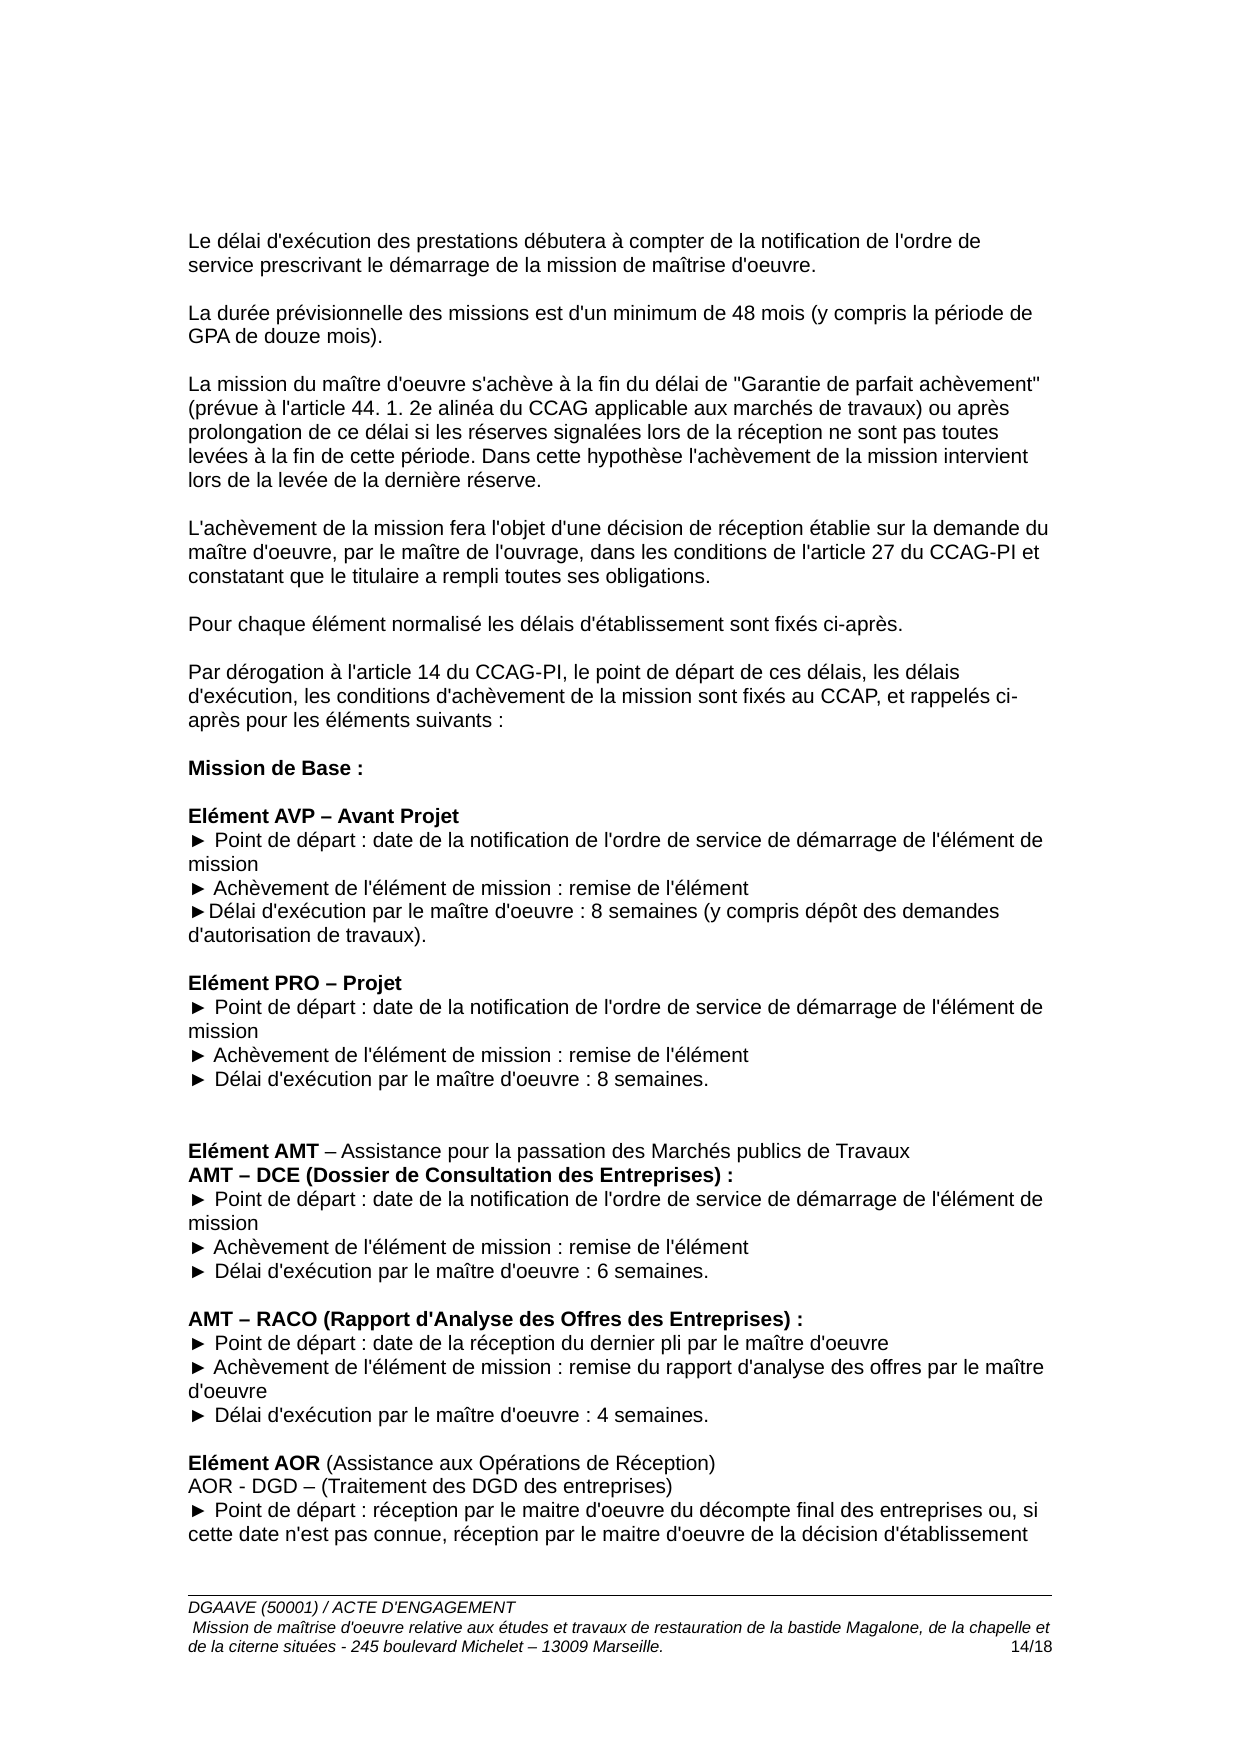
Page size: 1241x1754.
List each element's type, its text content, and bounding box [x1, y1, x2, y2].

text Pour chaque élément normalisé les délais d'établissement sont fixés ci-après. [188, 612, 1052, 636]
text Le délai d'exécution des prestations débutera à compter de la notification de l'ordre de service prescrivant le démarrage de la mission de maîtrise d'oeuvre. [188, 228, 1052, 276]
text ► Point de départ : date de la notification de l'ordre de service de démarrage de l'élément de mission [188, 1187, 1052, 1235]
text ► Achèvement de l'élément de mission : remise de l'élément [188, 1235, 1052, 1259]
text ► Point de départ : date de la notification de l'ordre de service de démarrage de l'élément de mission [188, 827, 1052, 875]
text ► Délai d'exécution par le maître d'oeuvre : 4 semaines. [188, 1402, 1052, 1426]
text La mission du maître d'oeuvre s'achève à la fin du délai de "Garantie de parfait achèvement" (prévue à l'article 44. 1. 2e alinéa du CCAG applicable aux marchés de travaux) ou après prolongation de ce délai si les réserves signalées lors de la réception ne sont pas toutes levées à la fin de cette période. Dans cette hypothèse l'achèvement de la mission intervient lors de la levée de la dernière réserve. [188, 372, 1052, 492]
text ► Achèvement de l'élément de mission : remise de l'élément [188, 875, 1052, 899]
text ► Point de départ : réception par le maitre d'oeuvre du décompte final des entreprises ou, si cette date n'est pas connue, réception par le maitre d'oeuvre de la décision d'établissement [188, 1498, 1052, 1546]
text ► Délai d'exécution par le maître d'oeuvre : 6 semaines. [188, 1259, 1052, 1283]
text Elément AVP – Avant Projet [188, 803, 1052, 827]
text L'achèvement de la mission fera l'objet d'une décision de réception établie sur la demande du maître d'oeuvre, par le maître de l'ouvrage, dans les conditions de l'article 27 du CCAG-PI et constatant que le titulaire a rempli toutes ses obligations. [188, 516, 1052, 588]
text ►Délai d'exécution par le maître d'oeuvre : 8 semaines (y compris dépôt des demandes d'autorisation de travaux). [188, 899, 1052, 947]
text ► Achèvement de l'élément de mission : remise de l'élément [188, 1043, 1052, 1067]
text La durée prévisionnelle des missions est d'un minimum de 48 mois (y compris la période de GPA de douze mois). [188, 300, 1052, 348]
text Par dérogation à l'article 14 du CCAG-PI, le point de départ de ces délais, les délais d'exécution, les conditions d'achèvement de la mission sont fixés au CCAP, et rappelés ci-après pour les éléments suivants : [188, 660, 1052, 732]
text Elément PRO – Projet [188, 971, 1052, 995]
text ► Point de départ : date de la réception du dernier pli par le maître d'oeuvre [188, 1331, 1052, 1354]
text Mission de Base : [188, 756, 1052, 779]
text ► Point de départ : date de la notification de l'ordre de service de démarrage de l'élément de mission [188, 995, 1052, 1043]
text AMT – DCE (Dossier de Consultation des Entreprises) : [188, 1163, 1052, 1187]
text AMT – RACO (Rapport d'Analyse des Offres des Entreprises) : [188, 1307, 1052, 1331]
text Elément AMT – Assistance pour la passation des Marchés publics de Travaux [188, 1139, 1052, 1163]
text AOR - DGD – (Traitement des DGD des entreprises) [188, 1474, 1052, 1498]
text ► Achèvement de l'élément de mission : remise du rapport d'analyse des offres par le maître d'oeuvre [188, 1354, 1052, 1402]
text Elément AOR (Assistance aux Opérations de Réception) [188, 1450, 1052, 1474]
text ► Délai d'exécution par le maître d'oeuvre : 8 semaines. [188, 1067, 1052, 1091]
